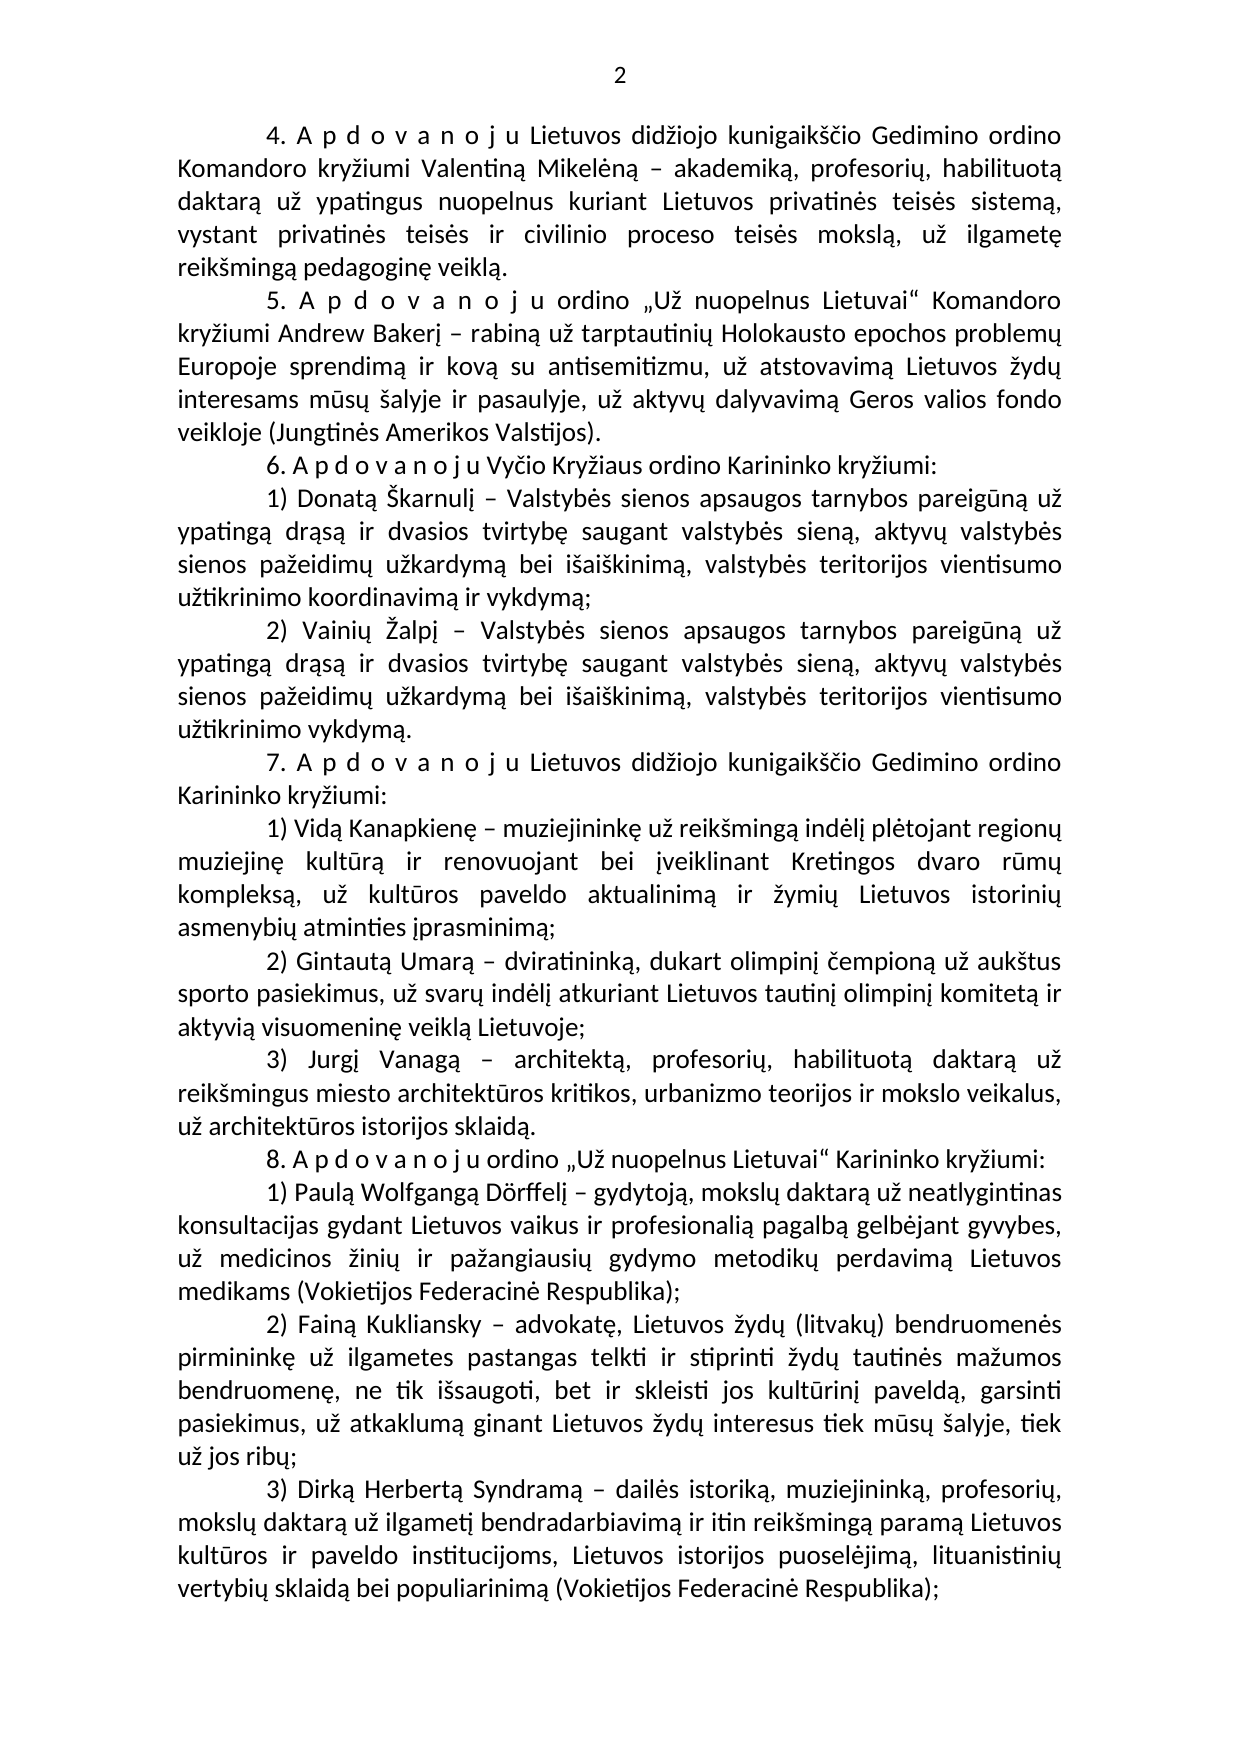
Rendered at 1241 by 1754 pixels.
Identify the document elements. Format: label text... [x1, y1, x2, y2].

text 1) Donatą Škarnulį – Valstybės sienos apsaugos tarnybos pareigūną už ypatingą drąsą ir dvasios tvirtybę saugant valstybės sieną, aktyvų valstybės sienos pažeidimų užkardymą bei išaiškinimą, valstybės teritorijos vientisumo užtikrinimo koordinavimą ir vykdymą; [177, 481, 1063, 613]
text 6. A p d o v a n o j u Vyčio Kryžiaus ordino Karininko kryžiumi: [177, 448, 1063, 481]
text 1) Paulą Wolfgangą Dörffelį – gydytoją, mokslų daktarą už neatlygintinas konsultacijas gydant Lietuvos vaikus ir profesionalią pagalbą gelbėjant gyvybes, už medicinos žinių ir pažangiausių gydymo metodikų perdavimą Lietuvos medikams (Vokietijos Federacinė Respublika); [177, 1175, 1063, 1307]
text 3) Dirką Herbertą Syndramą – dailės istoriką, muziejininką, profesorių, mokslų daktarą už ilgametį bendradarbiavimą ir itin reikšmingą paramą Lietuvos kultūros ir paveldo institucijoms, Lietuvos istorijos puoselėjimą, lituanistinių vertybių sklaidą bei populiarinimą (Vokietijos Federacinė Respublika); [177, 1472, 1063, 1604]
text 5. A p d o v a n o j u ordino „Už nuopelnus Lietuvai“ Komandoro kryžiumi Andrew Bakerį – rabiną už tarptautinių Holokausto epochos problemų Europoje sprendimą ir kovą su antisemitizmu, už atstovavimą Lietuvos žydų interesams mūsų šalyje ir pasaulyje, už aktyvų dalyvavimą Geros valios fondo veikloje (Jungtinės Amerikos Valstijos). [177, 283, 1063, 448]
text 3) Jurgį Vanagą – architektą, profesorių, habilituotą daktarą už reikšmingus miesto architektūros kritikos, urbanizmo teorijos ir mokslo veikalus, už architektūros istorijos sklaidą. [177, 1043, 1063, 1142]
text 4. A p d o v a n o j u Lietuvos didžiojo kunigaikščio Gedimino ordino Komandoro kryžiumi Valentiną Mikelėną – akademiką, profesorių, habilituotą daktarą už ypatingus nuopelnus kuriant Lietuvos privatinės teisės sistemą, vystant privatinės teisės ir civilinio proceso teisės mokslą, už ilgametę reikšmingą pedagoginę veiklą. [177, 118, 1063, 283]
text 7. A p d o v a n o j u Lietuvos didžiojo kunigaikščio Gedimino ordino Karininko kryžiumi: [177, 746, 1063, 812]
text 2) Vainių Žalpį – Valstybės sienos apsaugos tarnybos pareigūną už ypatingą drąsą ir dvasios tvirtybę saugant valstybės sieną, aktyvų valstybės sienos pažeidimų užkardymą bei išaiškinimą, valstybės teritorijos vientisumo užtikrinimo vykdymą. [177, 613, 1063, 746]
text 2) Gintautą Umarą – dviratininką, dukart olimpinį čempioną už aukštus sporto pasiekimus, už svarų indėlį atkuriant Lietuvos tautinį olimpinį komitetą ir aktyvią visuomeninę veiklą Lietuvoje; [177, 944, 1063, 1043]
text 2) Fainą Kukliansky – advokatę, Lietuvos žydų (litvakų) bendruomenės pirmininkę už ilgametes pastangas telkti ir stiprinti žydų tautinės mažumos bendruomenę, ne tik išsaugoti, bet ir skleisti jos kultūrinį paveldą, garsinti pasiekimus, už atkaklumą ginant Lietuvos žydų interesus tiek mūsų šalyje, tiek už jos ribų; [177, 1307, 1063, 1472]
text 1) Vidą Kanapkienę – muziejininkę už reikšmingą indėlį plėtojant regionų muziejinę kultūrą ir renovuojant bei įveiklinant Kretingos dvaro rūmų kompleksą, už kultūros paveldo aktualinimą ir žymių Lietuvos istorinių asmenybių atminties įprasminimą; [177, 812, 1063, 944]
text 8. A p d o v a n o j u ordino „Už nuopelnus Lietuvai“ Karininko kryžiumi: [177, 1142, 1063, 1175]
